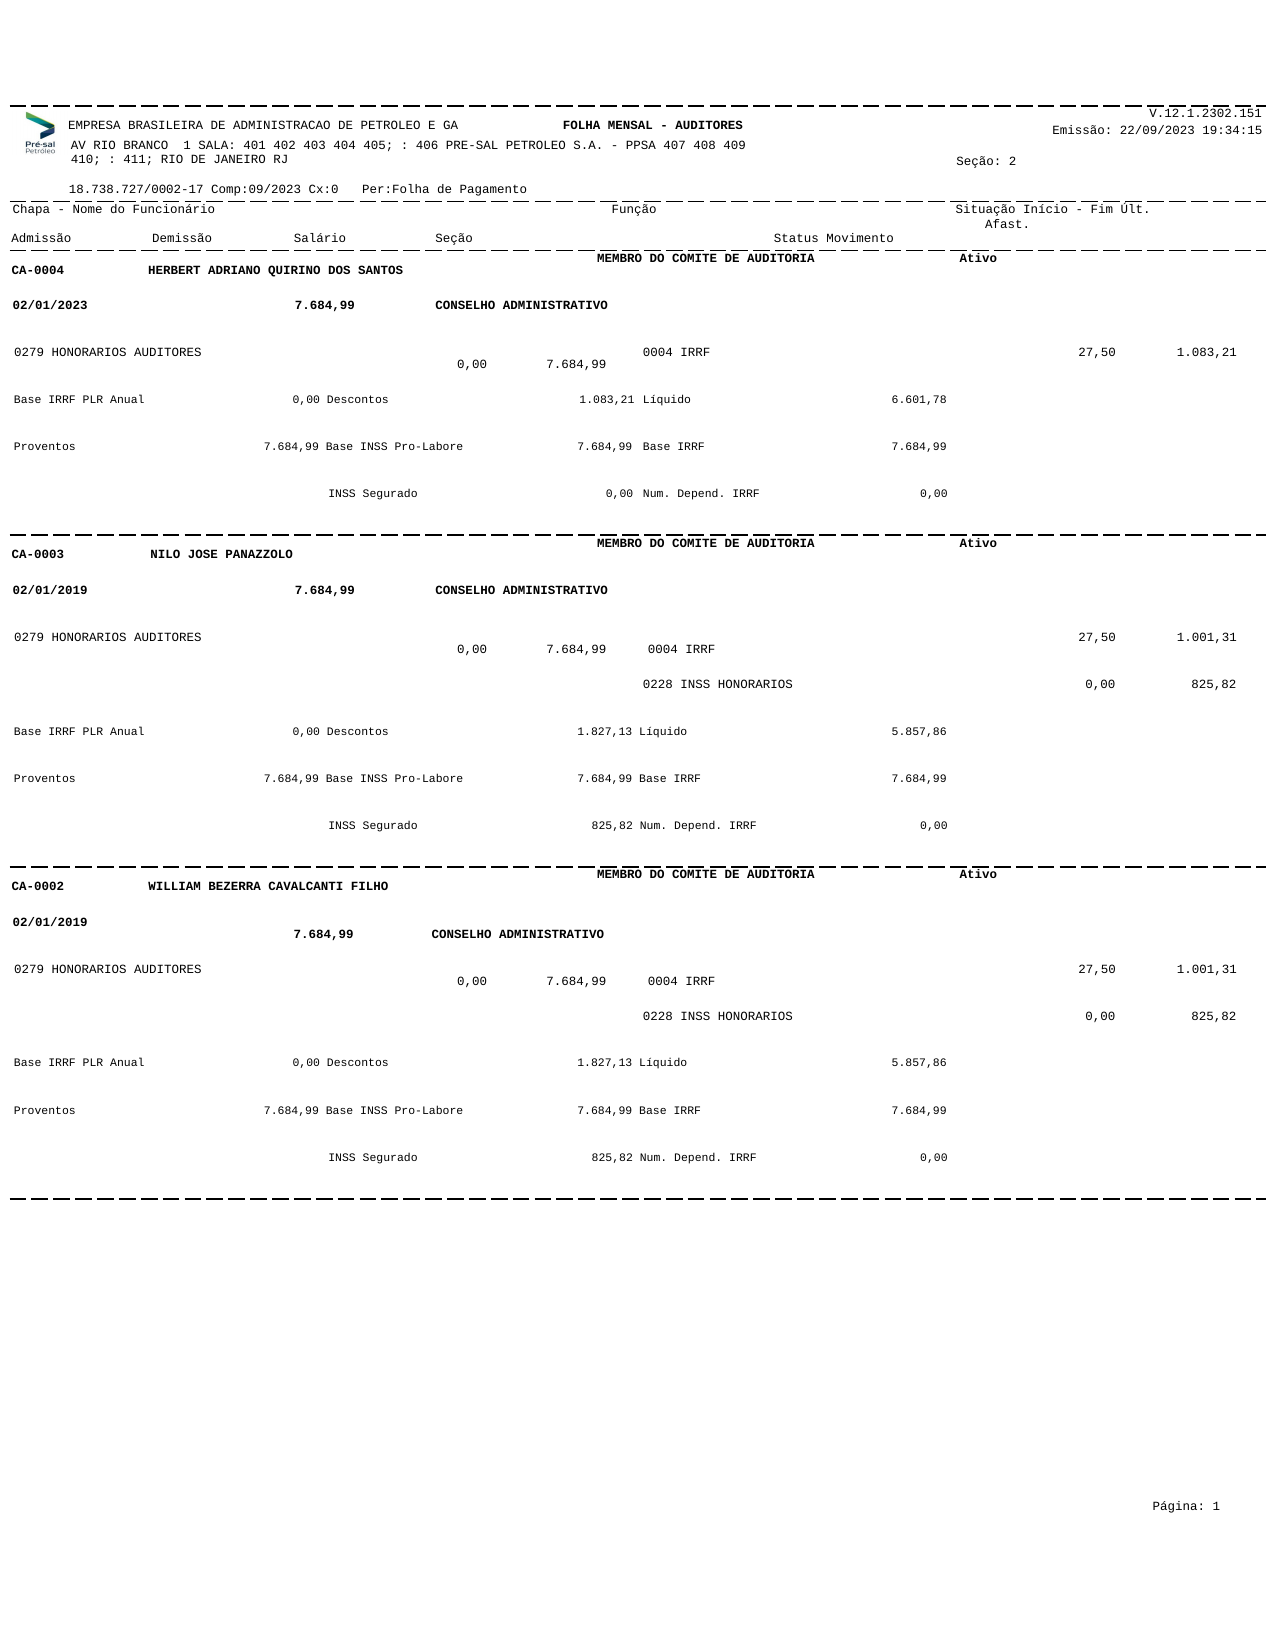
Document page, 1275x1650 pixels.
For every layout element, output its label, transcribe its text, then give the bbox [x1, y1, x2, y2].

table_cell 0,00 Descontos [264, 1057, 577, 1104]
table_cell Líquido [643, 393, 891, 440]
table_cell Base IRRF PLR Anual [10, 393, 292, 440]
table_header EMPRESA BRASILEIRA DE ADMINISTRACAO DE PETROLEO E GA FOLHA MENSAL - AUDITORES AV RIO BRANCO 1 SALA: 401 402 403 404 405; : 406 PRE-SAL PETROLEO S.A. - PPSA 407 408 409 410; : 411; RIO DE JANEIRO RJ 18.738.727/0002-17 Comp:09/2023 Cx:0 Per:Folha de Pagamento [10, 105, 957, 201]
table_cell [1078, 1057, 1177, 1104]
table_cell [1177, 866, 1266, 915]
table_cell 7.684,99 [891, 1104, 957, 1151]
table_cell [1177, 772, 1266, 819]
table_cell 0228 INSS HONORARIOS [577, 1009, 891, 1057]
table_cell 825,82 [1177, 1009, 1266, 1057]
table_cell [1078, 393, 1177, 440]
table_cell 825,82 Num. Depend. IRRF [577, 1151, 891, 1198]
table_cell [958, 819, 1078, 866]
table_cell CA-0003 NILO JOSE PANAZZOLO [10, 534, 597, 583]
table_cell Num. Depend. IRRF [643, 487, 891, 534]
table_cell Ativo [958, 866, 1078, 915]
table_cell Base IRRF PLR Anual [10, 725, 264, 772]
table_cell [1177, 393, 1266, 440]
table_cell [10, 1009, 264, 1057]
table_cell 7.684,99 Base IRRF [577, 1104, 891, 1151]
table_cell [643, 299, 891, 346]
table_cell [958, 299, 1078, 346]
table_cell [891, 1009, 957, 1057]
table_cell Base IRRF [643, 440, 891, 487]
table_cell 1.827,13 Líquido [577, 1057, 891, 1104]
table_cell 0,00 [891, 1151, 957, 1198]
table_cell 7.684,99 [264, 583, 435, 630]
table_cell [891, 678, 957, 725]
table_cell 825,82 Num. Depend. IRRF [577, 819, 891, 866]
table_cell [1078, 1104, 1177, 1151]
table_cell [1177, 915, 1266, 962]
table_cell 7.684,99 [891, 772, 957, 819]
table_cell 1.001,31 [1177, 962, 1266, 1009]
table_cell 02/01/2019 [10, 915, 264, 962]
table_cell [1078, 487, 1177, 534]
table_cell 7.684,99 [891, 440, 957, 487]
table_cell Situação Início - Fim Últ. Afast. [958, 201, 1177, 250]
table_cell 02/01/2023 [10, 299, 292, 346]
table_cell [1177, 1057, 1266, 1104]
table_cell [264, 678, 577, 725]
table_cell [958, 1057, 1078, 1104]
table_cell [1177, 819, 1266, 866]
table_cell 1.001,31 [1177, 630, 1266, 677]
table_cell 27,50 [1078, 346, 1177, 393]
table_cell [891, 866, 957, 915]
table_cell [1177, 201, 1266, 250]
table_cell 5.857,86 [891, 725, 957, 772]
table_cell 0004 IRRF [643, 346, 891, 393]
table_cell [264, 1009, 577, 1057]
table_cell [1078, 725, 1177, 772]
table_cell [1078, 819, 1177, 866]
table_cell 1.827,13 Líquido [577, 725, 891, 772]
table_cell CONSELHO ADMINISTRATIVO [435, 583, 891, 630]
table_cell [958, 1104, 1078, 1151]
table_cell [10, 819, 264, 866]
table_cell 0,00 [577, 487, 643, 534]
table_cell [1078, 915, 1177, 962]
table_cell [891, 346, 957, 393]
table_cell 7.684,99 [577, 440, 643, 487]
table_cell [1177, 440, 1266, 487]
table_cell [1177, 1104, 1266, 1151]
table_cell 6.601,78 [891, 393, 957, 440]
table_cell [292, 346, 435, 393]
table_cell 0228 INSS HONORARIOS [577, 678, 891, 725]
table_cell [1078, 583, 1177, 630]
table_cell 0279 HONORARIOS AUDITORES [10, 962, 264, 1009]
table_cell 0,00 7.684,99 0004 IRRF [435, 630, 891, 677]
table_cell 7.684,99 Base IRRF [577, 772, 891, 819]
table_cell 0,00 7.684,99 [435, 346, 643, 393]
table_cell 5.857,86 [891, 1057, 957, 1104]
table_cell [891, 630, 957, 677]
table_cell [958, 630, 1078, 677]
table_header V.12.1.2302.151 Emissão: 22/09/2023 19:34:15 Seção: 2 [958, 105, 1266, 201]
table_cell 0,00 [1078, 678, 1177, 725]
table_cell MEMBRO DO COMITE DE AUDITORIA [597, 866, 891, 915]
table_cell [1177, 534, 1266, 583]
table_cell 27,50 [1078, 962, 1177, 1009]
table_cell [891, 250, 957, 298]
table_cell 0,00 7.684,99 0004 IRRF [264, 962, 891, 1009]
table_cell INSS Segurado [264, 819, 577, 866]
table_cell [958, 583, 1078, 630]
table_cell Proventos [10, 440, 264, 487]
table_cell [891, 534, 957, 583]
table_cell [958, 346, 1078, 393]
table_cell 825,82 [1177, 678, 1266, 725]
table_cell [1078, 299, 1177, 346]
table_cell 0,00 Descontos [292, 393, 435, 440]
table_cell MEMBRO DO COMITE DE AUDITORIA [597, 534, 891, 583]
table_cell INSS Segurado [264, 487, 577, 534]
table_cell INSS Segurado [264, 1151, 577, 1198]
table_cell 7.684,99 Base INSS Pro-Labore [264, 772, 577, 819]
table_cell [10, 1151, 264, 1198]
table_cell CA-0004 HERBERT ADRIANO QUIRINO DOS SANTOS [10, 250, 597, 298]
table_cell Ativo [958, 534, 1078, 583]
table_cell [958, 962, 1078, 1009]
table_cell CONSELHO ADMINISTRATIVO [435, 299, 643, 346]
table_cell 7.684,99 [292, 299, 435, 346]
table_cell [10, 487, 264, 534]
table_cell Proventos [10, 1104, 264, 1151]
table_cell Ativo [958, 250, 1078, 298]
table_cell [1078, 440, 1177, 487]
table_cell [1177, 250, 1266, 298]
table_cell 0279 HONORARIOS AUDITORES [10, 630, 264, 677]
table_cell 0,00 Descontos [264, 725, 577, 772]
table_cell [1177, 487, 1266, 534]
table_cell Base IRRF PLR Anual [10, 1057, 264, 1104]
table_cell CA-0002 WILLIAM BEZERRA CAVALCANTI FILHO [10, 866, 597, 915]
table_cell Proventos [10, 772, 264, 819]
table_cell 0,00 [891, 819, 957, 866]
table_cell [1078, 534, 1177, 583]
table_cell 7.684,99 Base INSS Pro-Labore [264, 1104, 577, 1151]
table_cell [1177, 1151, 1266, 1198]
table_cell MEMBRO DO COMITE DE AUDITORIA [597, 250, 891, 298]
table_cell [1177, 299, 1266, 346]
table_cell 1.083,21 [435, 393, 643, 440]
table_cell [958, 772, 1078, 819]
table_cell [891, 915, 957, 962]
table_cell 02/01/2019 [10, 583, 264, 630]
table_cell 1.083,21 [1177, 346, 1266, 393]
table_cell 7.684,99 Base INSS Pro-Labore [264, 440, 577, 487]
table_cell [958, 678, 1078, 725]
table_cell Chapa - Nome do Funcionário Admissão Demissão Salário [10, 201, 435, 250]
table_cell [1078, 772, 1177, 819]
table_cell 0,00 [1078, 1009, 1177, 1057]
table_cell [1078, 1151, 1177, 1198]
table_cell [958, 440, 1078, 487]
table_cell [891, 962, 957, 1009]
table_cell [264, 630, 435, 677]
table_cell 0,00 [891, 487, 957, 534]
table_cell 27,50 [1078, 630, 1177, 677]
table_cell [1177, 583, 1266, 630]
table_cell 7.684,99 CONSELHO ADMINISTRATIVO [264, 915, 891, 962]
table_cell [958, 1151, 1078, 1198]
table_cell [10, 678, 264, 725]
table_cell Função Seção Status Movimento [435, 201, 957, 250]
table_cell [958, 487, 1078, 534]
table_cell [891, 583, 957, 630]
table_cell [1078, 250, 1177, 298]
table_cell [958, 725, 1078, 772]
table_cell [891, 299, 957, 346]
table_cell [1177, 725, 1266, 772]
table_cell 0279 HONORARIOS AUDITORES [10, 346, 292, 393]
table_cell [958, 393, 1078, 440]
table_cell [958, 915, 1078, 962]
table_cell [1078, 866, 1177, 915]
table_cell [958, 1009, 1078, 1057]
